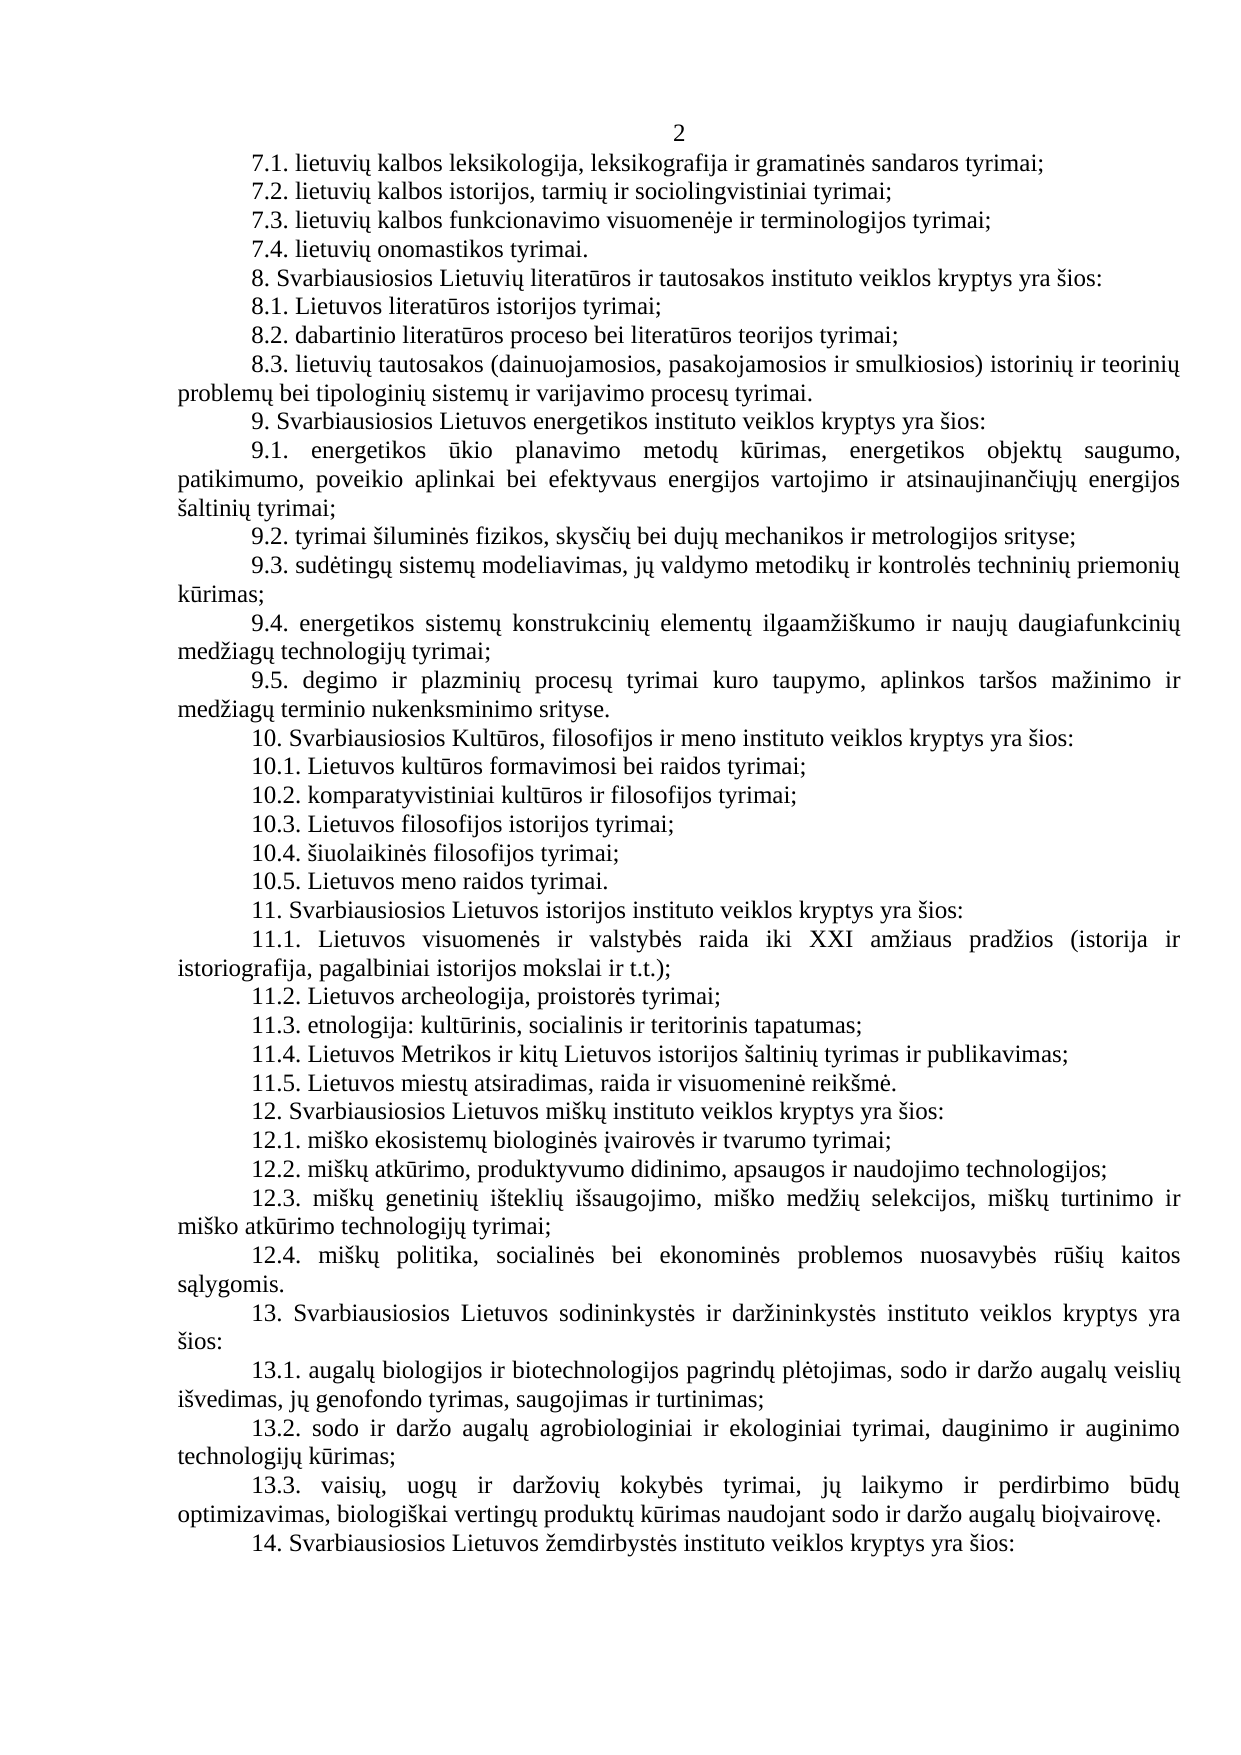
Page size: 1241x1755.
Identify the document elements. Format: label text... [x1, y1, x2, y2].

text 12. Svarbiausiosios Lietuvos miškų instituto veiklos kryptys yra šios: [177, 1096, 1181, 1125]
text 12.2. miškų atkūrimo, produktyvumo didinimo, apsaugos ir naudojimo technologijos; [177, 1154, 1181, 1183]
text 10.4. šiuolaikinės filosofijos tyrimai; [177, 838, 1181, 866]
text 10.3. Lietuvos filosofijos istorijos tyrimai; [177, 809, 1181, 838]
text 8.2. dabartinio literatūros proceso bei literatūros teorijos tyrimai; [177, 320, 1181, 349]
text 12.3. miškų genetinių išteklių išsaugojimo, miško medžių selekcijos, miškų turtinimo ir miško atkūrimo technologijų tyrimai; [177, 1183, 1181, 1240]
text 11.1. Lietuvos visuomenės ir valstybės raida iki XXI amžiaus pradžios (istorija ir istoriografija, pagalbiniai istorijos mokslai ir t.t.); [177, 924, 1181, 981]
text 10. Svarbiausiosios Kultūros, filosofijos ir meno instituto veiklos kryptys yra šios: [177, 723, 1181, 751]
text 9.2. tyrimai šiluminės fizikos, skysčių bei dujų mechanikos ir metrologijos srityse; [177, 521, 1181, 550]
text 13.2. sodo ir daržo augalų agrobiologiniai ir ekologiniai tyrimai, dauginimo ir auginimo technologijų kūrimas; [177, 1413, 1181, 1470]
text 13.3. vaisių, uogų ir daržovių kokybės tyrimai, jų laikymo ir perdirbimo būdų optimizavimas, biologiškai vertingų produktų kūrimas naudojant sodo ir daržo augalų bioįvairovę. [177, 1470, 1181, 1528]
text 9.4. energetikos sistemų konstrukcinių elementų ilgaamžiškumo ir naujų daugiafunkcinių medžiagų technologijų tyrimai; [177, 608, 1181, 665]
text 11.5. Lietuvos miestų atsiradimas, raida ir visuomeninė reikšmė. [177, 1068, 1181, 1096]
text 9. Svarbiausiosios Lietuvos energetikos instituto veiklos kryptys yra šios: [177, 406, 1181, 435]
text 11.4. Lietuvos Metrikos ir kitų Lietuvos istorijos šaltinių tyrimas ir publikavimas; [177, 1039, 1181, 1068]
text 12.4. miškų politika, socialinės bei ekonominės problemos nuosavybės rūšių kaitos sąlygomis. [177, 1240, 1181, 1298]
text 7.2. lietuvių kalbos istorijos, tarmių ir sociolingvistiniai tyrimai; [177, 176, 1181, 205]
text 13.1. augalų biologijos ir biotechnologijos pagrindų plėtojimas, sodo ir daržo augalų veislių išvedimas, jų genofondo tyrimas, saugojimas ir turtinimas; [177, 1355, 1181, 1413]
text 9.3. sudėtingų sistemų modeliavimas, jų valdymo metodikų ir kontrolės techninių priemonių kūrimas; [177, 550, 1181, 608]
text 10.1. Lietuvos kultūros formavimosi bei raidos tyrimai; [177, 751, 1181, 780]
text 7.3. lietuvių kalbos funkcionavimo visuomenėje ir terminologijos tyrimai; [177, 205, 1181, 234]
text 11. Svarbiausiosios Lietuvos istorijos instituto veiklos kryptys yra šios: [177, 895, 1181, 924]
text 11.2. Lietuvos archeologija, proistorės tyrimai; [177, 981, 1181, 1010]
text 13. Svarbiausiosios Lietuvos sodininkystės ir daržininkystės instituto veiklos kryptys yra šios: [177, 1298, 1181, 1355]
text 9.1. energetikos ūkio planavimo metodų kūrimas, energetikos objektų saugumo, patikimumo, poveikio aplinkai bei efektyvaus energijos vartojimo ir atsinaujinančiųjų energijos šaltinių tyrimai; [177, 435, 1181, 521]
text 12.1. miško ekosistemų biologinės įvairovės ir tvarumo tyrimai; [177, 1125, 1181, 1154]
text 8. Svarbiausiosios Lietuvių literatūros ir tautosakos instituto veiklos kryptys yra šios: [177, 263, 1181, 291]
text 8.3. lietuvių tautosakos (dainuojamosios, pasakojamosios ir smulkiosios) istorinių ir teorinių problemų bei tipologinių sistemų ir varijavimo procesų tyrimai. [177, 349, 1181, 406]
text 7.4. lietuvių onomastikos tyrimai. [177, 234, 1181, 263]
text 11.3. etnologija: kultūrinis, socialinis ir teritorinis tapatumas; [177, 1010, 1181, 1039]
text 10.2. komparatyvistiniai kultūros ir filosofijos tyrimai; [177, 780, 1181, 809]
text 7.1. lietuvių kalbos leksikologija, leksikografija ir gramatinės sandaros tyrimai; [177, 148, 1181, 176]
text 10.5. Lietuvos meno raidos tyrimai. [177, 866, 1181, 895]
text 8.1. Lietuvos literatūros istorijos tyrimai; [177, 291, 1181, 320]
text 9.5. degimo ir plazminių procesų tyrimai kuro taupymo, aplinkos taršos mažinimo ir medžiagų terminio nukenksminimo srityse. [177, 665, 1181, 723]
text 14. Svarbiausiosios Lietuvos žemdirbystės instituto veiklos kryptys yra šios: [177, 1528, 1181, 1556]
